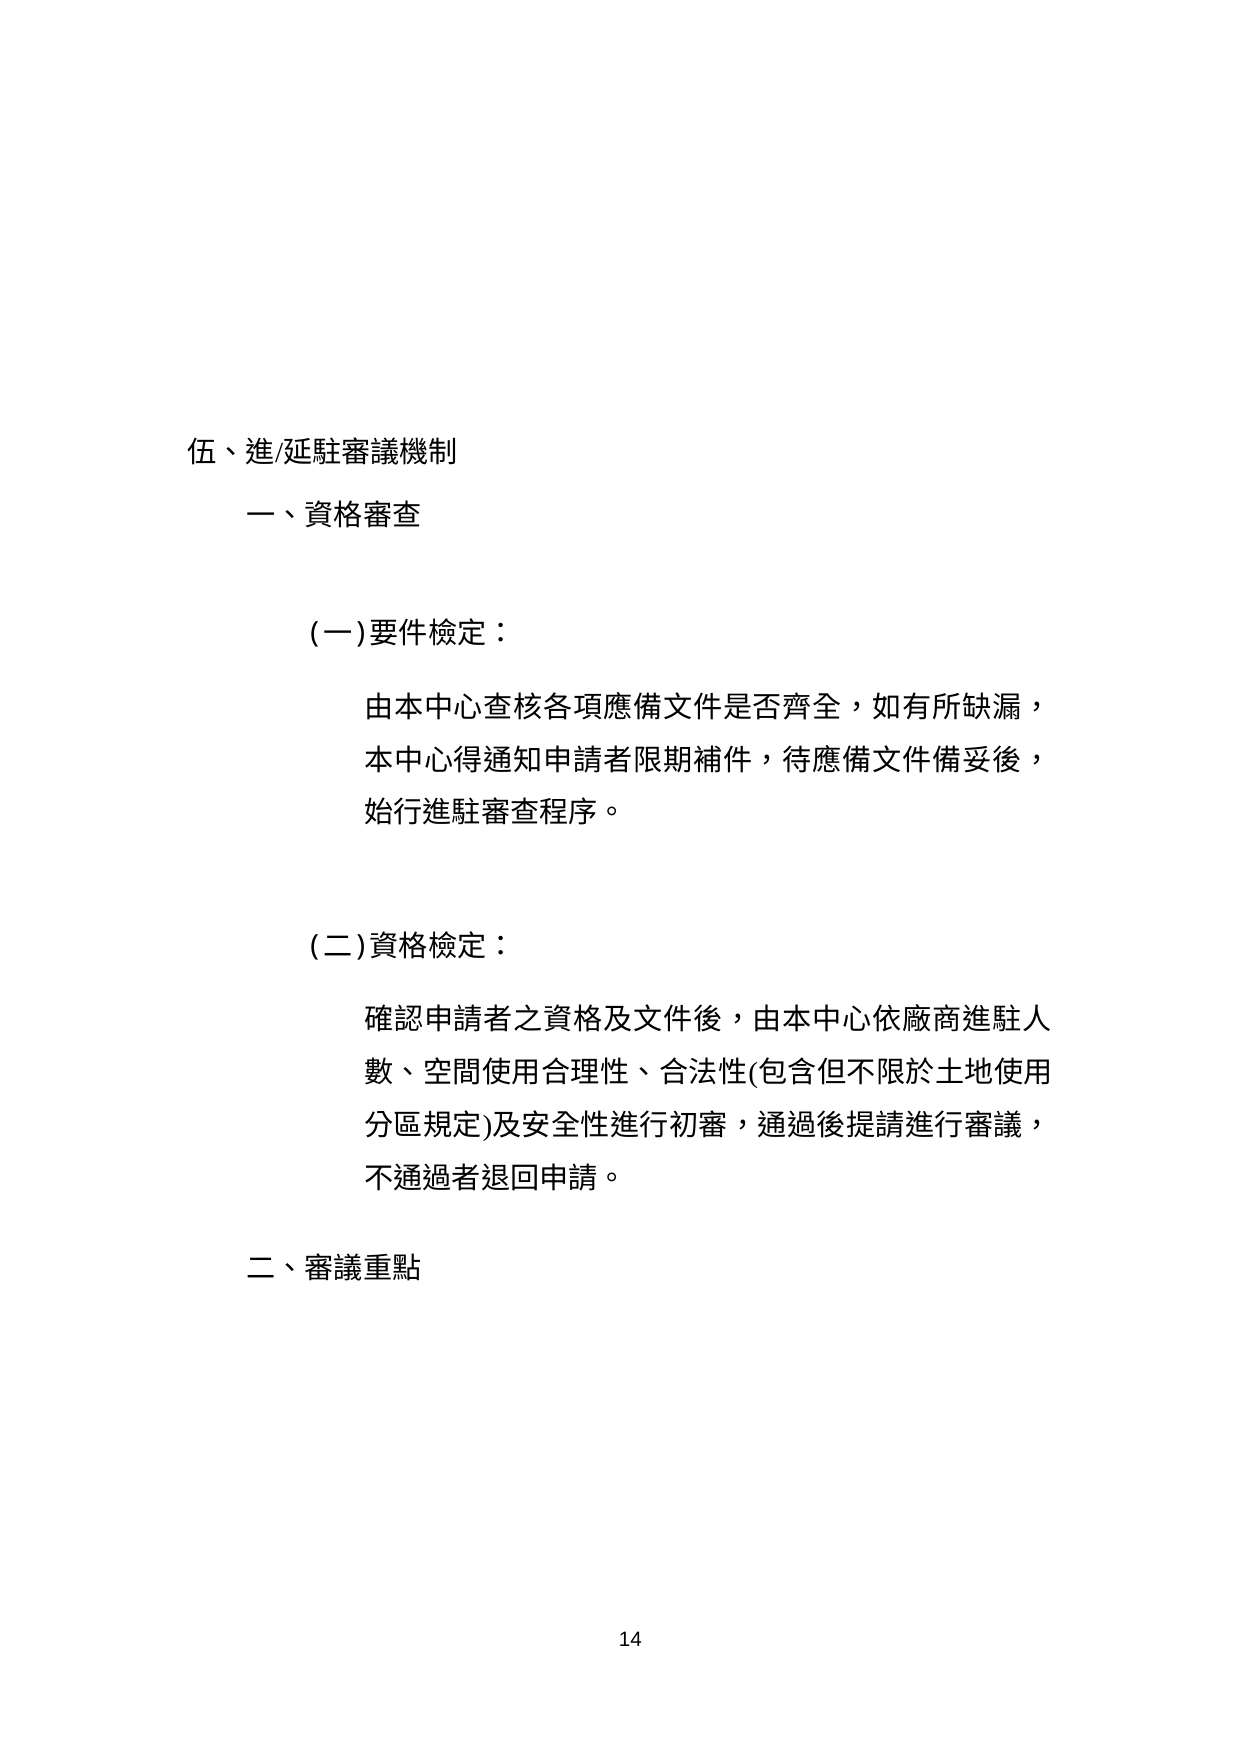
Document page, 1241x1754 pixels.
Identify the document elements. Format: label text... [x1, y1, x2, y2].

text 由本中心查核各項應備文件是否齊全，如有所缺漏，本中心得通知申請者限期補件，待應備文件備妥後，始行進駐審查程序。 [364, 683, 1053, 831]
text 確認申請者之資格及文件後，由本中心依廠商進駐人數、空間使用合理性、合法性(包含但不限於土地使用分區規定)及安全性進行初審，通過後提請進行審議，不通過者退回申請。 [364, 996, 1053, 1196]
subtitle (二)資格檢定： [305, 871, 1053, 996]
subtitle 伍、進/延駐審議機制 [187, 413, 1053, 475]
text 二、審議重點 [246, 1245, 1053, 1287]
subtitle 一、資格審查 [246, 475, 1053, 538]
subtitle (一)要件檢定： [305, 558, 1053, 683]
